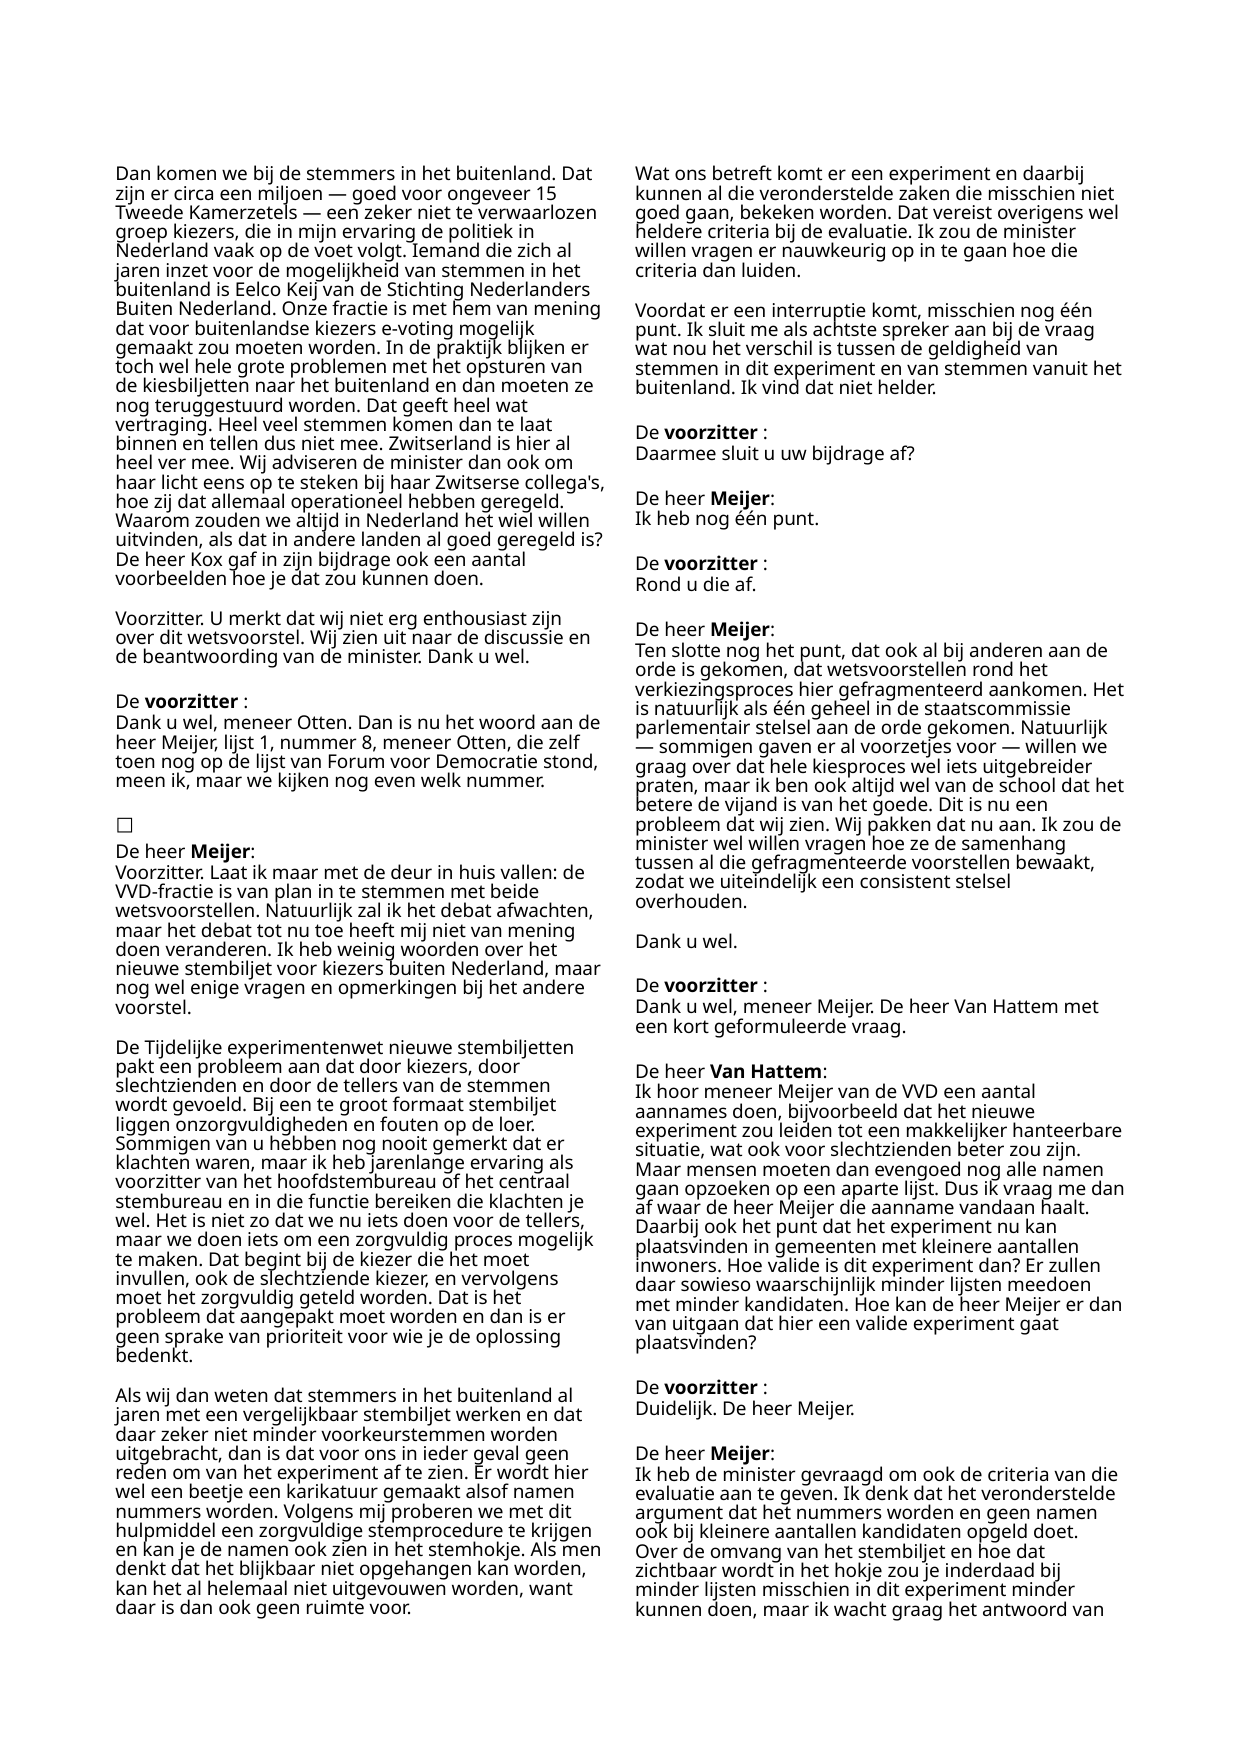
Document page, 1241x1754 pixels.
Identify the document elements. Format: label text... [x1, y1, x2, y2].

text De voorzitter : [635, 551, 1125, 576]
text De voorzitter : [635, 419, 1125, 444]
text Ik heb nog één punt. [635, 510, 1125, 530]
text De heer Meijer: [115, 838, 605, 864]
text Wat ons betreft komt er een experiment en daarbij kunnen al die veronderstelde zaken die misschien niet goed gaan, bekeken worden. Dat vereist overigens wel heldere criteria bij de evaluatie. Ik zou de minister willen vragen er nauwkeurig op in te gaan hoe die criteria dan luiden. [635, 165, 1125, 281]
text De voorzitter : [635, 973, 1125, 998]
text Voorzitter. Laat ik maar met de deur in huis vallen: de VVD-fractie is van plan in te stemmen met beide wetsvoorstellen. Natuurlijk zal ik het debat afwachten, maar het debat tot nu toe heeft mij niet van mening doen veranderen. Ik heb weinig woorden over het nieuwe stembiljet voor kiezers buiten Nederland, maar nog wel enige vragen en opmerkingen bij het andere voorstel. [115, 864, 605, 1018]
text De voorzitter : [115, 689, 605, 714]
text ⬜ [115, 812, 605, 838]
text Duidelijk. De heer Meijer. [635, 1400, 1125, 1419]
text Dank u wel. [635, 933, 1125, 952]
text De heer Meijer: [635, 616, 1125, 642]
text Dank u wel, meneer Otten. Dan is nu het woord aan de heer Meijer, lijst 1, nummer 8, meneer Otten, die zelf toen nog op de lijst van Forum voor Democratie stond, meen ik, maar we kijken nog even welk nummer. [115, 714, 605, 791]
text Dan komen we bij de stemmers in het buitenland. Dat zijn er circa een miljoen — goed voor ongeveer 15 Tweede Kamerzetels — een zeker niet te verwaarlozen groep kiezers, die in mijn ervaring de politiek in Nederland vaak op de voet volgt. Iemand die zich al jaren inzet voor de mogelijkheid van stemmen in het buitenland is Eelco Keij van de Stichting Nederlanders Buiten Nederland. Onze fractie is met hem van mening dat voor buitenlandse kiezers e-voting mogelijk gemaakt zou moeten worden. In de praktijk blijken er toch wel hele grote problemen met het opsturen van de kiesbiljetten naar het buitenland en dan moeten ze nog teruggestuurd worden. Dat geeft heel wat vertraging. Heel veel stemmen komen dan te laat binnen en tellen dus niet mee. Zwitserland is hier al heel ver mee. Wij adviseren de minister dan ook om haar licht eens op te steken bij haar Zwitserse collega's, hoe zij dat allemaal operationeel hebben geregeld. Waarom zouden we altijd in Nederland het wiel willen uitvinden, als dat in andere landen al goed geregeld is? De heer Kox gaf in zijn bijdrage ook een aantal voorbeelden hoe je dat zou kunnen doen. [115, 165, 605, 589]
text De voorzitter : [635, 1374, 1125, 1400]
text Als wij dan weten dat stemmers in het buitenland al jaren met een vergelijkbaar stembiljet werken en dat daar zeker niet minder voorkeurstemmen worden uitgebracht, dan is dat voor ons in ieder geval geen reden om van het experiment af te zien. Er wordt hier wel een beetje een karikatuur gemaakt alsof namen nummers worden. Volgens mij proberen we met dit hulpmiddel een zorgvuldige stemprocedure te krijgen en kan je de namen ook zien in het stemhokje. Als men denkt dat het blijkbaar niet opgehangen kan worden, kan het al helemaal niet uitgevouwen worden, want daar is dan ook geen ruimte voor. [115, 1387, 605, 1618]
text De heer Van Hattem: [635, 1058, 1125, 1083]
text De heer Meijer: [635, 1440, 1125, 1466]
text Ik heb de minister gevraagd om ook de criteria van die evaluatie aan te geven. Ik denk dat het veronderstelde argument dat het nummers worden en geen namen ook bij kleinere aantallen kandidaten opgeld doet. Over de omvang van het stembiljet en hoe dat zichtbaar wordt in het hokje zou je inderdaad bij minder lijsten misschien in dit experiment minder kunnen doen, maar ik wacht graag het antwoord van [635, 1466, 1125, 1620]
text De Tijdelijke experimentenwet nieuwe stembiljetten pakt een probleem aan dat door kiezers, door slechtzienden en door de tellers van de stemmen wordt gevoeld. Bij een te groot formaat stembiljet liggen onzorgvuldigheden en fouten op de loer. Sommigen van u hebben nog nooit gemerkt dat er klachten waren, maar ik heb jarenlange ervaring als voorzitter van het hoofdstembureau of het centraal stembureau en in die functie bereiken die klachten je wel. Het is niet zo dat we nu iets doen voor de tellers, maar we doen iets om een zorgvuldig proces mogelijk te maken. Dat begint bij de kiezer die het moet invullen, ook de slechtziende kiezer, en vervolgens moet het zorgvuldig geteld worden. Dat is het probleem dat aangepakt moet worden en dan is er geen sprake van prioriteit voor wie je de oplossing bedenkt. [115, 1039, 605, 1366]
text Voordat er een interruptie komt, misschien nog één punt. Ik sluit me als achtste spreker aan bij de vraag wat nou het verschil is tussen de geldigheid van stemmen in dit experiment en van stemmen vanuit het buitenland. Ik vind dat niet helder. [635, 302, 1125, 398]
text Rond u die af. [635, 576, 1125, 596]
text Dank u wel, meneer Meijer. De heer Van Hattem met een kort geformuleerde vraag. [635, 998, 1125, 1037]
text Ik hoor meneer Meijer van de VVD een aantal aannames doen, bijvoorbeeld dat het nieuwe experiment zou leiden tot een makkelijker hanteerbare situatie, wat ook voor slechtzienden beter zou zijn. Maar mensen moeten dan evengoed nog alle namen gaan opzoeken op een aparte lijst. Dus ik vraag me dan af waar de heer Meijer die aanname vandaan haalt. Daarbij ook het punt dat het experiment nu kan plaatsvinden in gemeenten met kleinere aantallen inwoners. Hoe valide is dit experiment dan? Er zullen daar sowieso waarschijnlijk minder lijsten meedoen met minder kandidaten. Hoe kan de heer Meijer er dan van uitgaan dat hier een valide experiment gaat plaatsvinden? [635, 1083, 1125, 1353]
text Voorzitter. U merkt dat wij niet erg enthousiast zijn over dit wetsvoorstel. Wij zien uit naar de discussie en de beantwoording van de minister. Dank u wel. [115, 610, 605, 668]
text Ten slotte nog het punt, dat ook al bij anderen aan de orde is gekomen, dat wetsvoorstellen rond het verkiezingsproces hier gefragmenteerd aankomen. Het is natuurlijk als één geheel in de staatscommissie parlementair stelsel aan de orde gekomen. Natuurlijk — sommigen gaven er al voorzetjes voor — willen we graag over dat hele kiesproces wel iets uitgebreider praten, maar ik ben ook altijd wel van de school dat het betere de vijand is van het goede. Dit is nu een probleem dat wij zien. Wij pakken dat nu aan. Ik zou de minister wel willen vragen hoe ze de samenhang tussen al die gefragmenteerde voorstellen bewaakt, zodat we uiteindelijk een consistent stelsel overhouden. [635, 642, 1125, 912]
text De heer Meijer: [635, 485, 1125, 510]
text Daarmee sluit u uw bijdrage af? [635, 444, 1125, 464]
